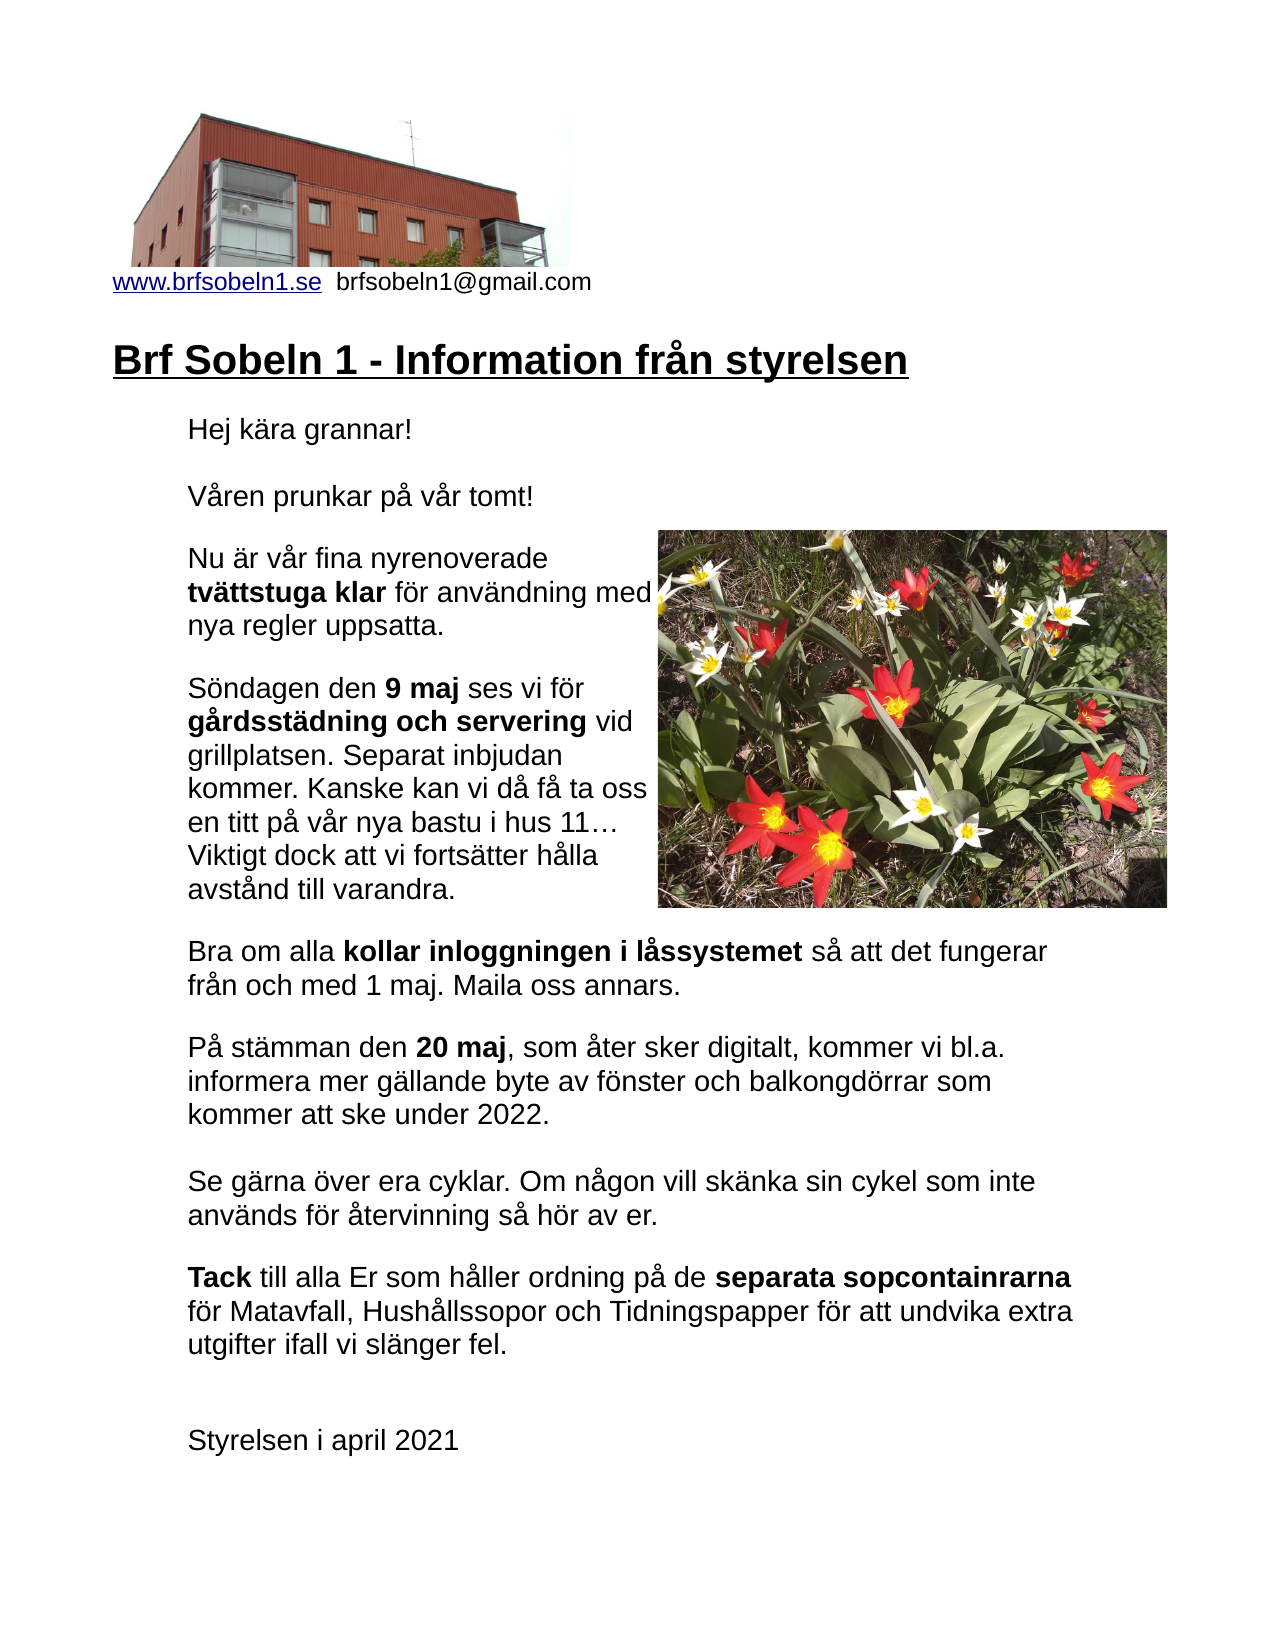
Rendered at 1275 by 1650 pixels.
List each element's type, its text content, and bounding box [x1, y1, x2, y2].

subtitle Brf Sobeln 1 - Information från styrelsen [112, 335, 1275, 383]
text Hej kära grannar! [187, 412, 1088, 446]
text Se gärna över era cyklar. Om någon vill skänka sin cykel som inte används för återvinning så hör av er. [187, 1164, 1088, 1231]
text Nu är vår fina nyrenoverade tvättstuga klar för användning med nya regler uppsatta. [187, 541, 657, 642]
text Styrelsen i april 2021 [187, 1423, 1088, 1457]
text Tack till alla Er som håller ordning på de separata sopcontainrarna för Matavfall, Hushållssopor och Tidningspapper för att undvika extra utgifter ifall vi slänger fel. [187, 1260, 1088, 1361]
text På stämman den 20 maj, som åter sker digitalt, kommer vi bl.a. informera mer gällande byte av fönster och balkongdörrar som kommer att ske under 2022. [187, 1030, 1088, 1131]
text Bra om alla kollar inloggningen i låssystemet så att det fungerar från och med 1 maj. Maila oss annars. [187, 934, 1088, 1001]
text Söndagen den 9 maj ses vi för gårdsstädning och servering vid grillplatsen. Separat inbjudan kommer. Kanske kan vi då få ta oss en titt på vår nya bastu i hus 11… Viktigt dock att vi fortsätter hålla avstånd till varandra. [187, 671, 657, 906]
text Våren prunkar på vår tomt! [187, 479, 1088, 513]
text www.brfsobeln1.se brfsobeln1@gmail.com [112, 267, 1088, 296]
